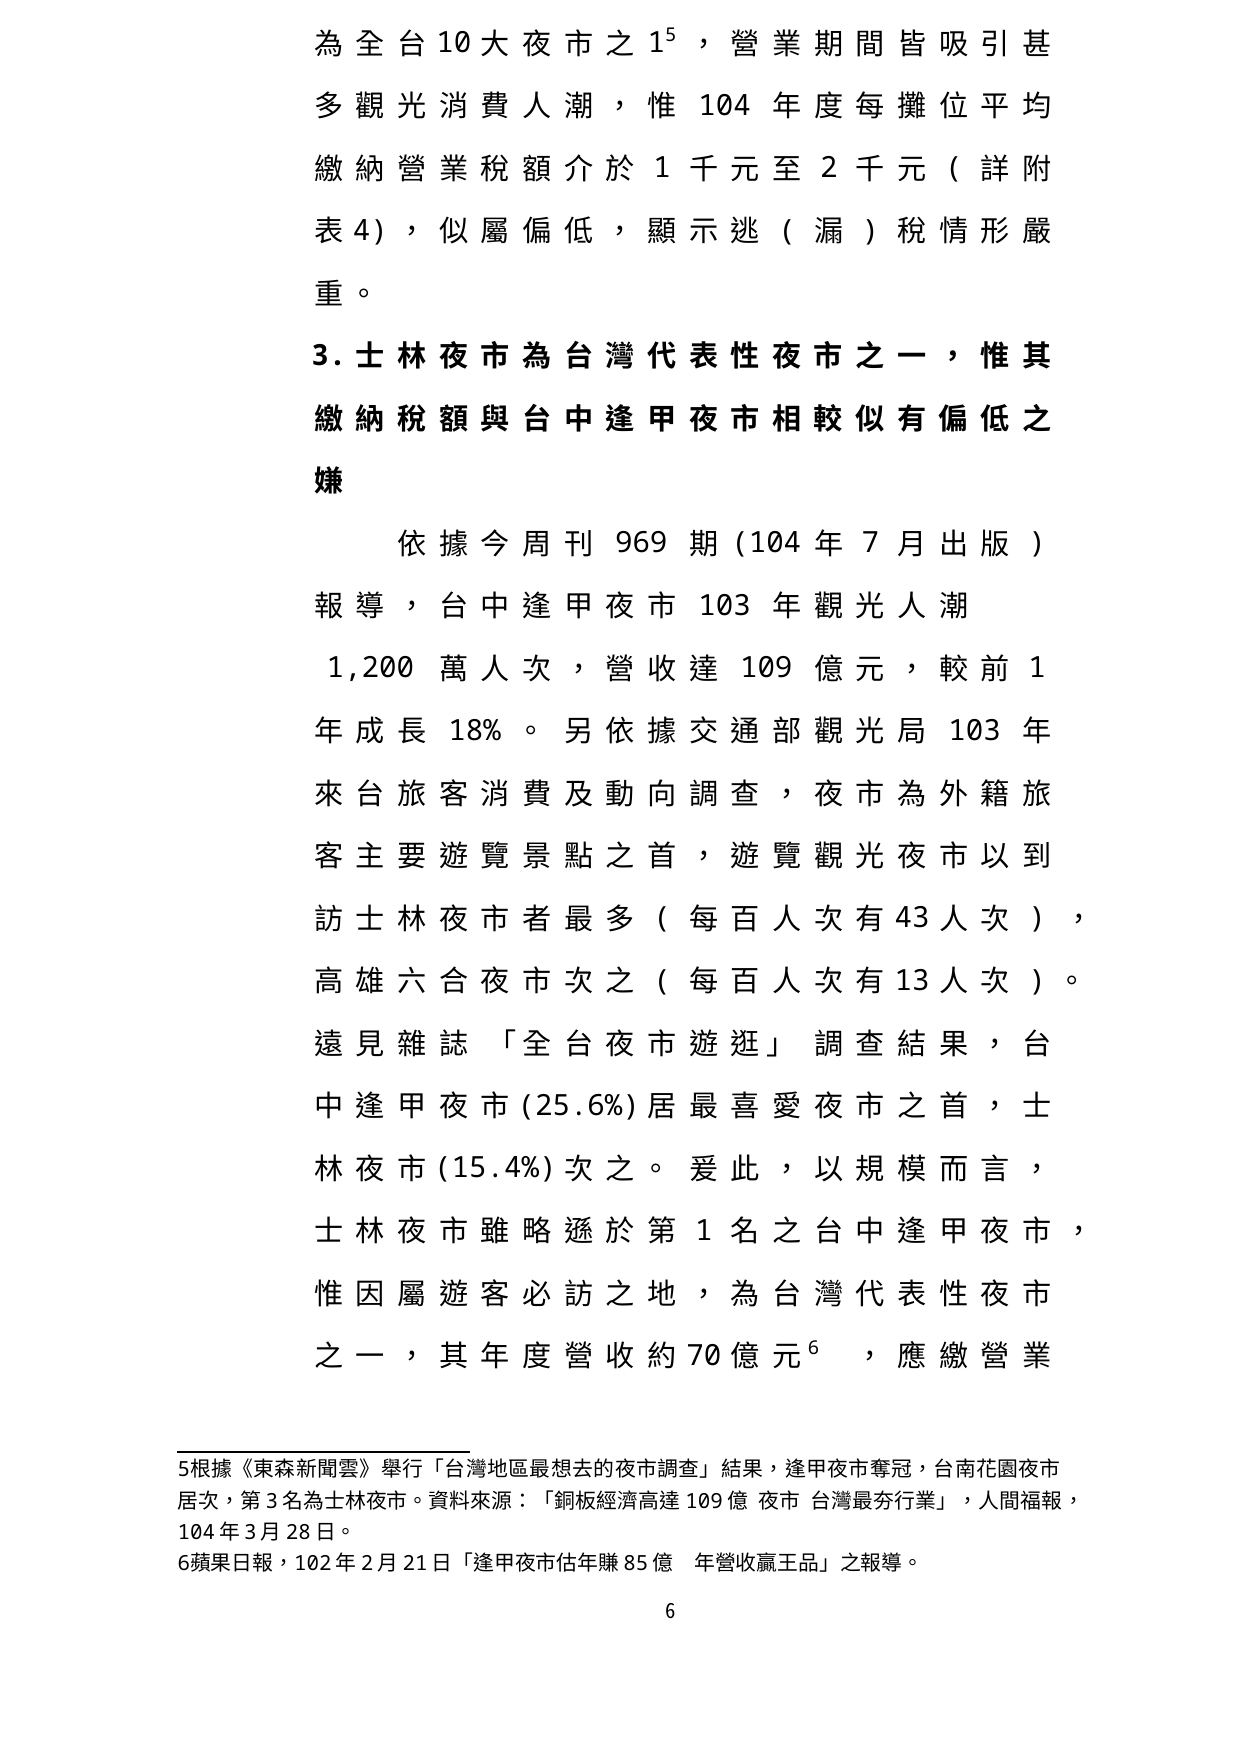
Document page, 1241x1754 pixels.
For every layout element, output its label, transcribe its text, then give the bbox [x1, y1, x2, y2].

text 3.士林夜市為台灣代表性夜市之一，惟其繳納稅額與台中逢甲夜市相較似有偏低之嫌 [271, 312, 1058, 500]
text 依據今周刊969期(104年7月出版)報導，台中逢甲夜市103年觀光人潮1,200萬人次，營收達109億元，較前1年成長18%。另依據交通部觀光局103年來台旅客消費及動向調查，夜市為外籍旅客主要遊覽景點之首，遊覽觀光夜市以到訪士林夜市者最多(每百人次有43人次)，高雄六合夜市次之(每百人次有13人次)。遠見雜誌「全台夜市遊逛」調查結果，台中逢甲夜市(25.6%)居最喜愛夜市之首，士林夜市(15.4%)次之。爰此，以規模而言，士林夜市雖略遜於第1名之台中逢甲夜市，惟因屬遊客必訪之地，為台灣代表性夜市之一，其年度營收約70億元，應繳營業稅估計約5千4百萬元，然士林夜市104年度開立發票及依1%繳納營業稅之攤商合計數僅320家，約為逢甲夜市之29%、實際徵收金額1,856萬餘元(詳附表4)，約為逢甲夜市之22%，平均每家每年繳納稅額約5萬8千元，似與外界認知差距甚大。 [301, 500, 1058, 1375]
text 蘋果日報，102年2月21日「逢甲夜市估年賺85億 年營收贏王品」之報導。 [177, 1546, 1063, 1577]
text 根據《東森新聞雲》舉行「台灣地區最想去的夜市調查」結果，逢甲夜市奪冠，台南花園夜市居次，第3名為士林夜市。資料來源：「銅板經濟高達109億 夜市 台灣最夯行業」，人間福報，104年3月28日。 [177, 1452, 1063, 1546]
text 104年度開立發票家數較少者分別為宜蘭羅東夜市(0家)、宜蘭東門觀光夜市(3家)、宜蘭蘭陽觀光夜市(3家)、台北寧夏觀光夜市(6家)、新莊輔大花園觀光夜市(0家)、新竹城隍廟口夜市(0家)、台南花園夜市(1家)、台南大東夜市(0家)、台南小北成功夜市(0家)及花蓮自強夜市(0家)；依1%繳納營業稅家數較少者分別為宜蘭蘭陽觀光夜市(1家)、台南花園夜市(0家)、台南大東夜市(3家)及台南小北成功夜市(1家)。104年度繳稅額低於100萬元者包括宜蘭東門觀光夜市(34萬3千元)、宜蘭蘭陽觀光夜市(5萬5千元)、新莊輔大花園觀光夜市(5萬7千元)、新竹城隍廟口夜市(46萬2千元)、台南花園夜市(81萬4千元)、大東夜市(21萬3千元)、小北成功夜市(25萬6千元)及花蓮自強夜市(14萬9千元)，其中宜蘭蘭陽觀光夜市占地廣大，為宜蘭最大之室內夜市，有300個攤位；台南花園夜市、大東夜市及小北成功夜市為台南3大夜市，攤位數分別為400個、250個及200個，其中花園夜市更被評選為全台10大夜市之1，營業期間皆吸引甚多觀光消費人潮，惟104年度每攤位平均繳納營業稅額介於1千元至2千元(詳附表4)，似屬偏低，顯示逃(漏)稅情形嚴重。 [301, 0, 1058, 312]
